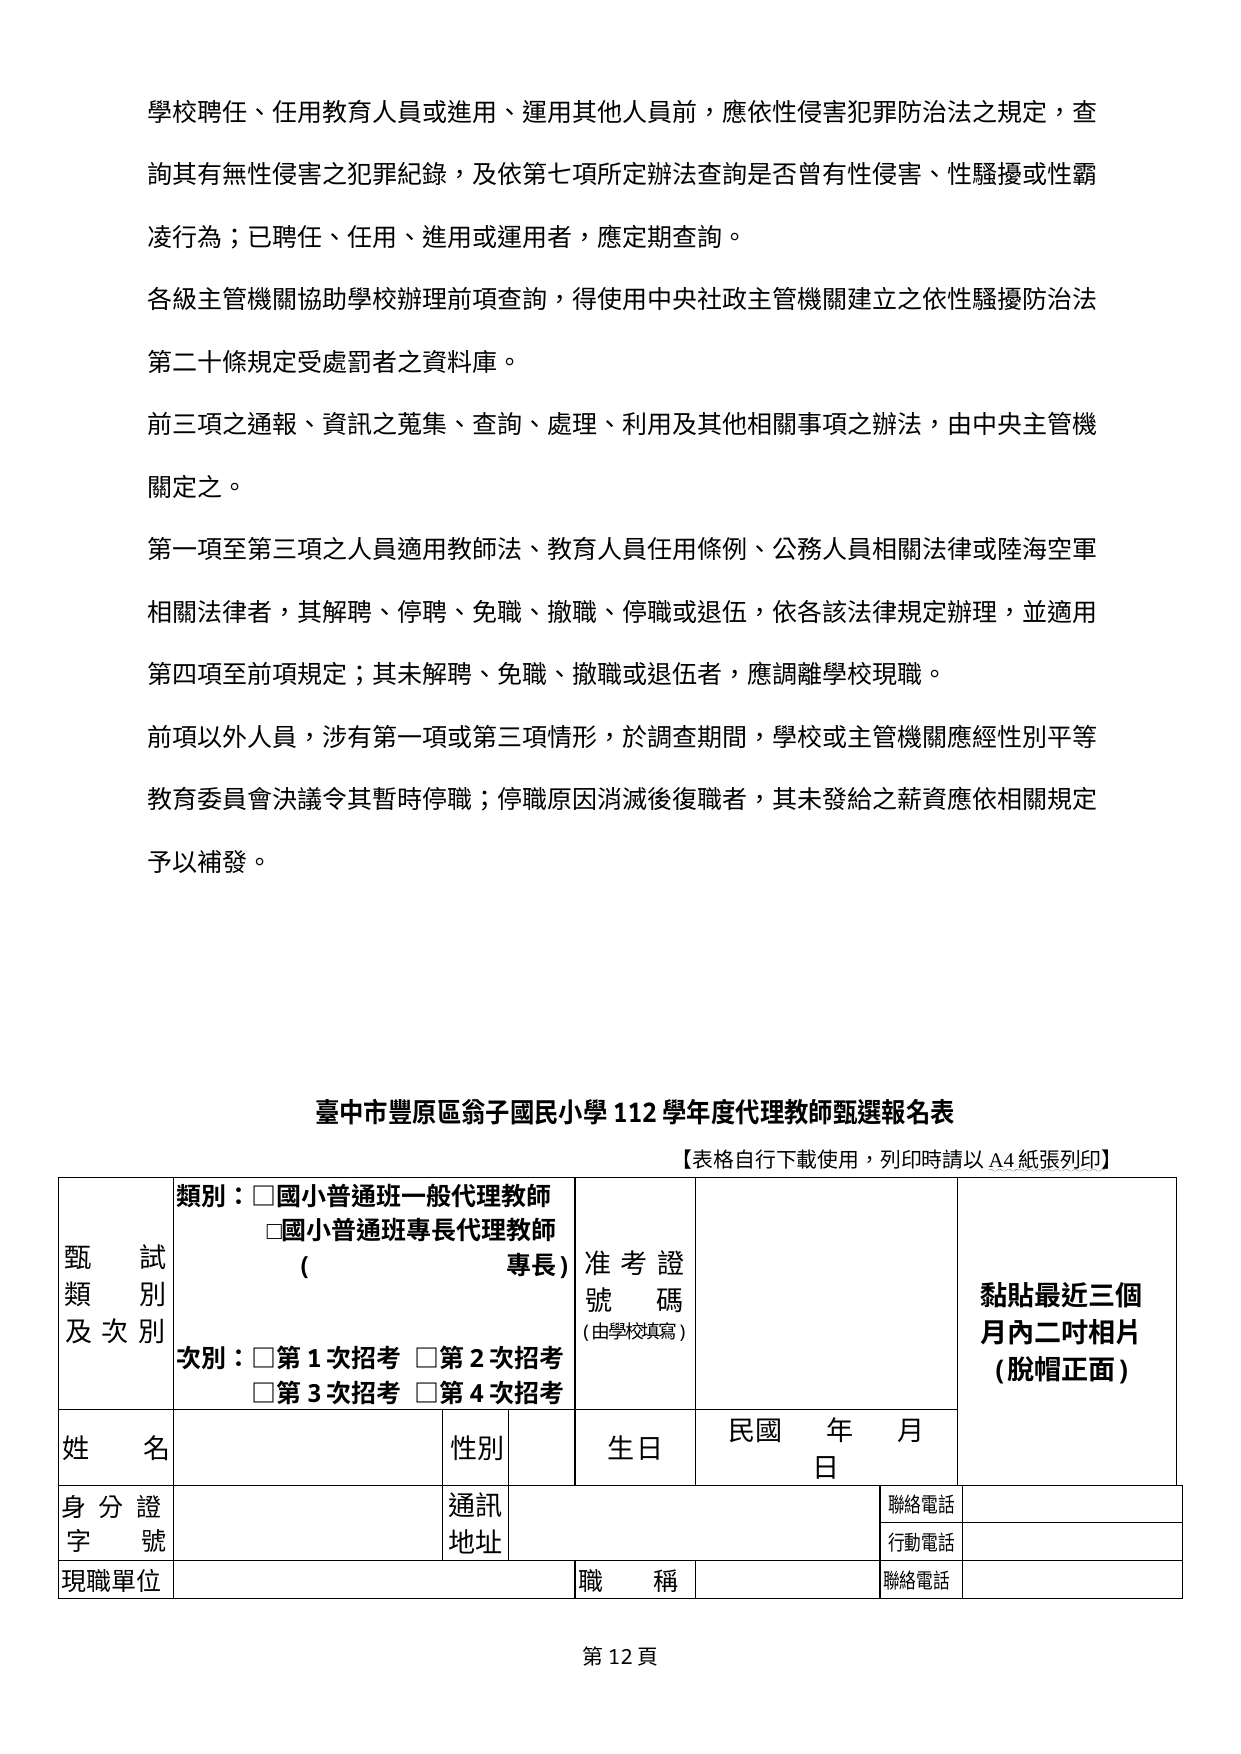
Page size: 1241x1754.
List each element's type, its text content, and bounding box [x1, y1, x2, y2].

table_header [1177, 1177, 1182, 1409]
text 【表格自行下載使用，列印時請以A4紙張列印】 [118, 1131, 1122, 1177]
text 學校聘任、任用教育人員或進用、運用其他人員前，應依性侵害犯罪防治法之規定，查詢其有無性侵害之犯罪紀錄，及依第七項所定辦法查詢是否曾有性侵害、性騷擾或性霸凌行為；已聘任、任用、進用或運用者，應定期查詢。 [148, 68, 1122, 256]
table_cell 通訊 地址 [443, 1486, 508, 1560]
table_cell [174, 1410, 442, 1485]
table_cell 聯絡電話 [881, 1486, 962, 1522]
text 各級主管機關協助學校辦理前項查詢，得使用中央社政主管機關建立之依性騷擾防治法第二十條規定受處罰者之資料庫。 [148, 256, 1122, 381]
table_cell [174, 1561, 574, 1598]
table_header 黏貼最近三個 月內二吋相片 (脫帽正面) [958, 1178, 1176, 1485]
text 前項以外人員，涉有第一項或第三項情形，於調查期間，學校或主管機關應經性別平等教育委員會決議令其暫時停職；停職原因消滅後復職者，其未發給之薪資應依相關規定予以補發。 [148, 693, 1122, 881]
table_cell 職 稱 [576, 1561, 695, 1598]
table_header 甄 試 類 別 及 次 別 [59, 1178, 173, 1409]
table_cell 行動電話 [881, 1523, 962, 1560]
table_header 類別：□國小普通班一般代理教師 □國小普通班專長代理教師 ( 專長) 次別：□第1次招考 □第2次招考 □第3次招考 □第4次招考 [174, 1178, 574, 1409]
table_cell 聯絡電話 [881, 1561, 962, 1598]
table_cell 現職單位 [59, 1561, 173, 1598]
table_cell [963, 1561, 1182, 1598]
table_cell [696, 1561, 879, 1598]
table_cell [174, 1486, 442, 1560]
table_cell 生日 [576, 1410, 695, 1485]
table_cell [509, 1486, 879, 1560]
text 臺中市豐原區翁子國民小學112學年度代理教師甄選報名表 [148, 1068, 1122, 1131]
table_header 准 考 證 號 碼 (由學校填寫) [576, 1178, 695, 1409]
text 前三項之通報、資訊之蒐集、查詢、處理、利用及其他相關事項之辦法，由中央主管機關定之。 [148, 381, 1122, 506]
table_header [696, 1178, 957, 1409]
table_cell 身 分 證 字 號 [59, 1486, 173, 1560]
text 第一項至第三項之人員適用教師法、教育人員任用條例、公務人員相關法律或陸海空軍相關法律者，其解聘、停聘、免職、撤職、停職或退伍，依各該法律規定辦理，並適用第四項至前項規定；其未解聘、免職、撤職或退伍者，應調離學校現職。 [148, 506, 1122, 693]
table_cell [963, 1486, 1182, 1522]
table_cell 民國 年 月 日 [696, 1410, 957, 1485]
table_cell [1177, 1409, 1182, 1485]
table_cell 性別 [443, 1410, 508, 1485]
table_cell [963, 1523, 1182, 1560]
table_cell [509, 1410, 574, 1485]
table_cell 姓 名 [59, 1410, 173, 1485]
